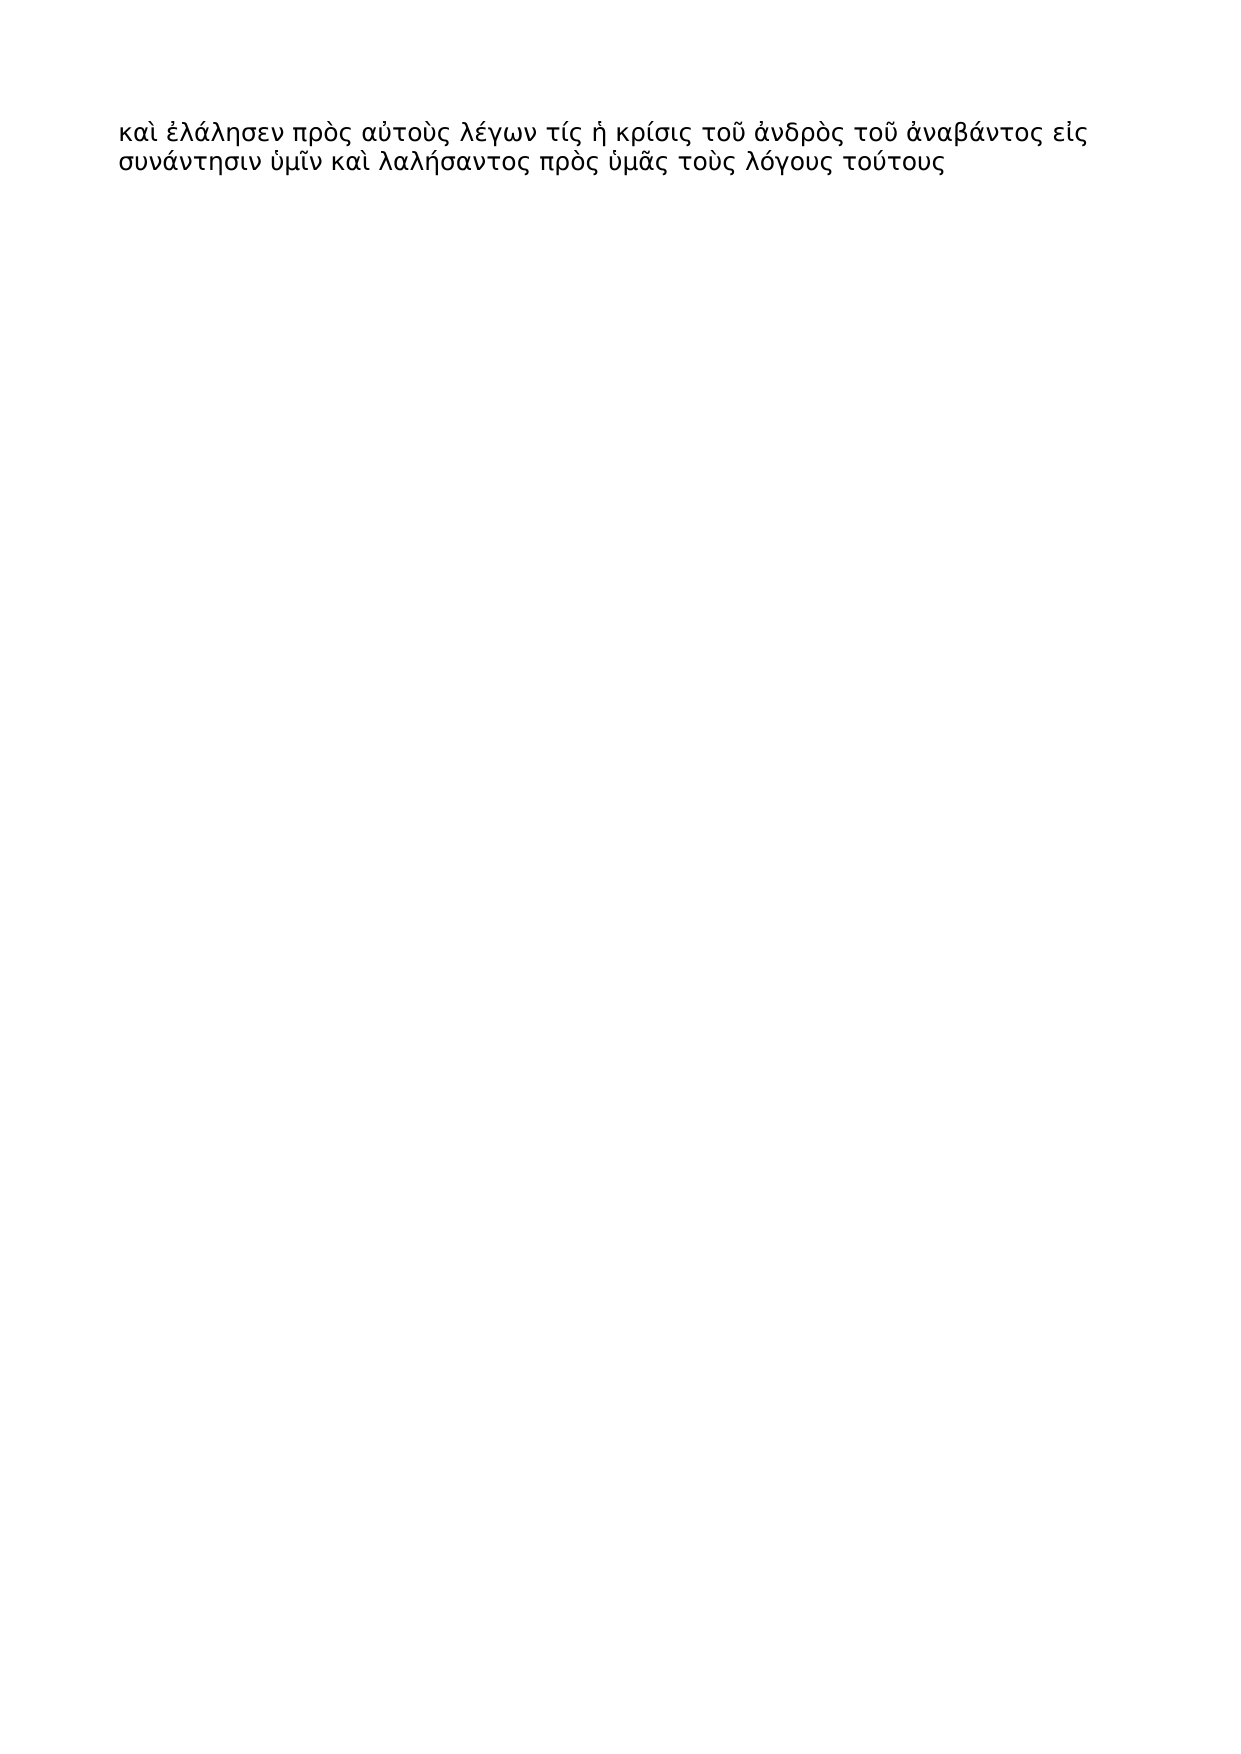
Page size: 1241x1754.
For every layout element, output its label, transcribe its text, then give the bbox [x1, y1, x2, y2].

text καὶ ἐλάλησεν πρὸς αὐτοὺς λέγων τίς ἡ κρίσις τοῦ ἀνδρὸς τοῦ ἀναβάντος εἰς συνάντησιν ὑμῖν καὶ λαλήσαντος πρὸς ὑμᾶς τοὺς λόγους τούτους [118, 118, 1122, 176]
